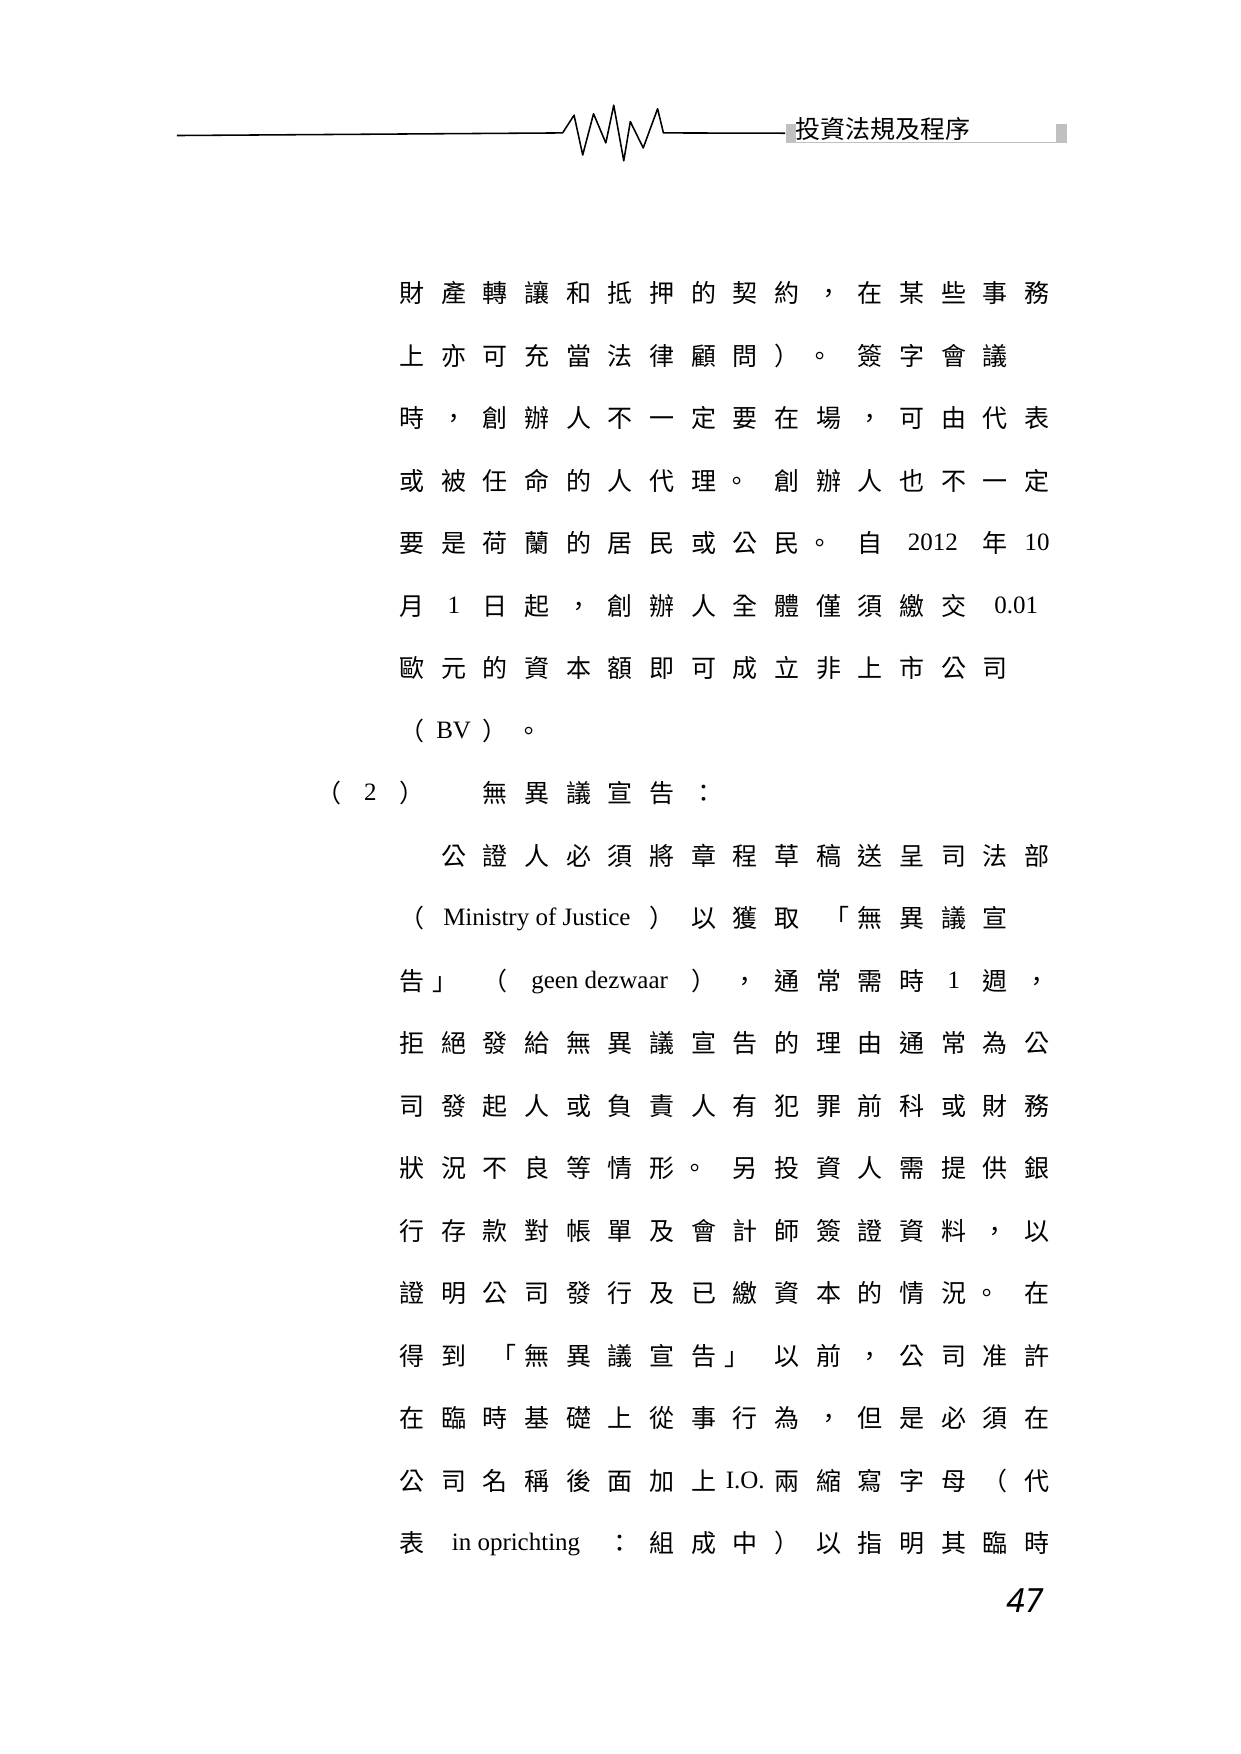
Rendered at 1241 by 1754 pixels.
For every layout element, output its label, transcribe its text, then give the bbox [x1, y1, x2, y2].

text 財產轉讓和抵押的契約，在某些事務上亦可充當法律顧問）。簽字會議時，創辦人不一定要在場，可由代表或被任命的人代理。創辦人也不一定要是荷蘭的居民或公民。自2012年10月1日起，創辦人全體僅須繳交0.01歐元的資本額即可成立非上市公司（BV）。 [367, 250, 1058, 750]
text （2） 無異議宣告： [306, 750, 1058, 813]
text 公證人必須將章程草稿送呈司法部（Ministry of Justice）以獲取「無異議宣告」（geen dezwaar），通常需時1週，拒絕發給無異議宣告的理由通常為公司發起人或負責人有犯罪前科或財務狀況不良等情形。另投資人需提供銀行存款對帳單及會計師簽證資料，以證明公司發行及已繳資本的情況。在得到「無異議宣告」以前，公司准許在臨時基礎上從事行為，但是必須在公司名稱後面加上I.O.兩縮寫字母（代表in oprichting：組成中）以指明其臨時 [367, 813, 1058, 1563]
